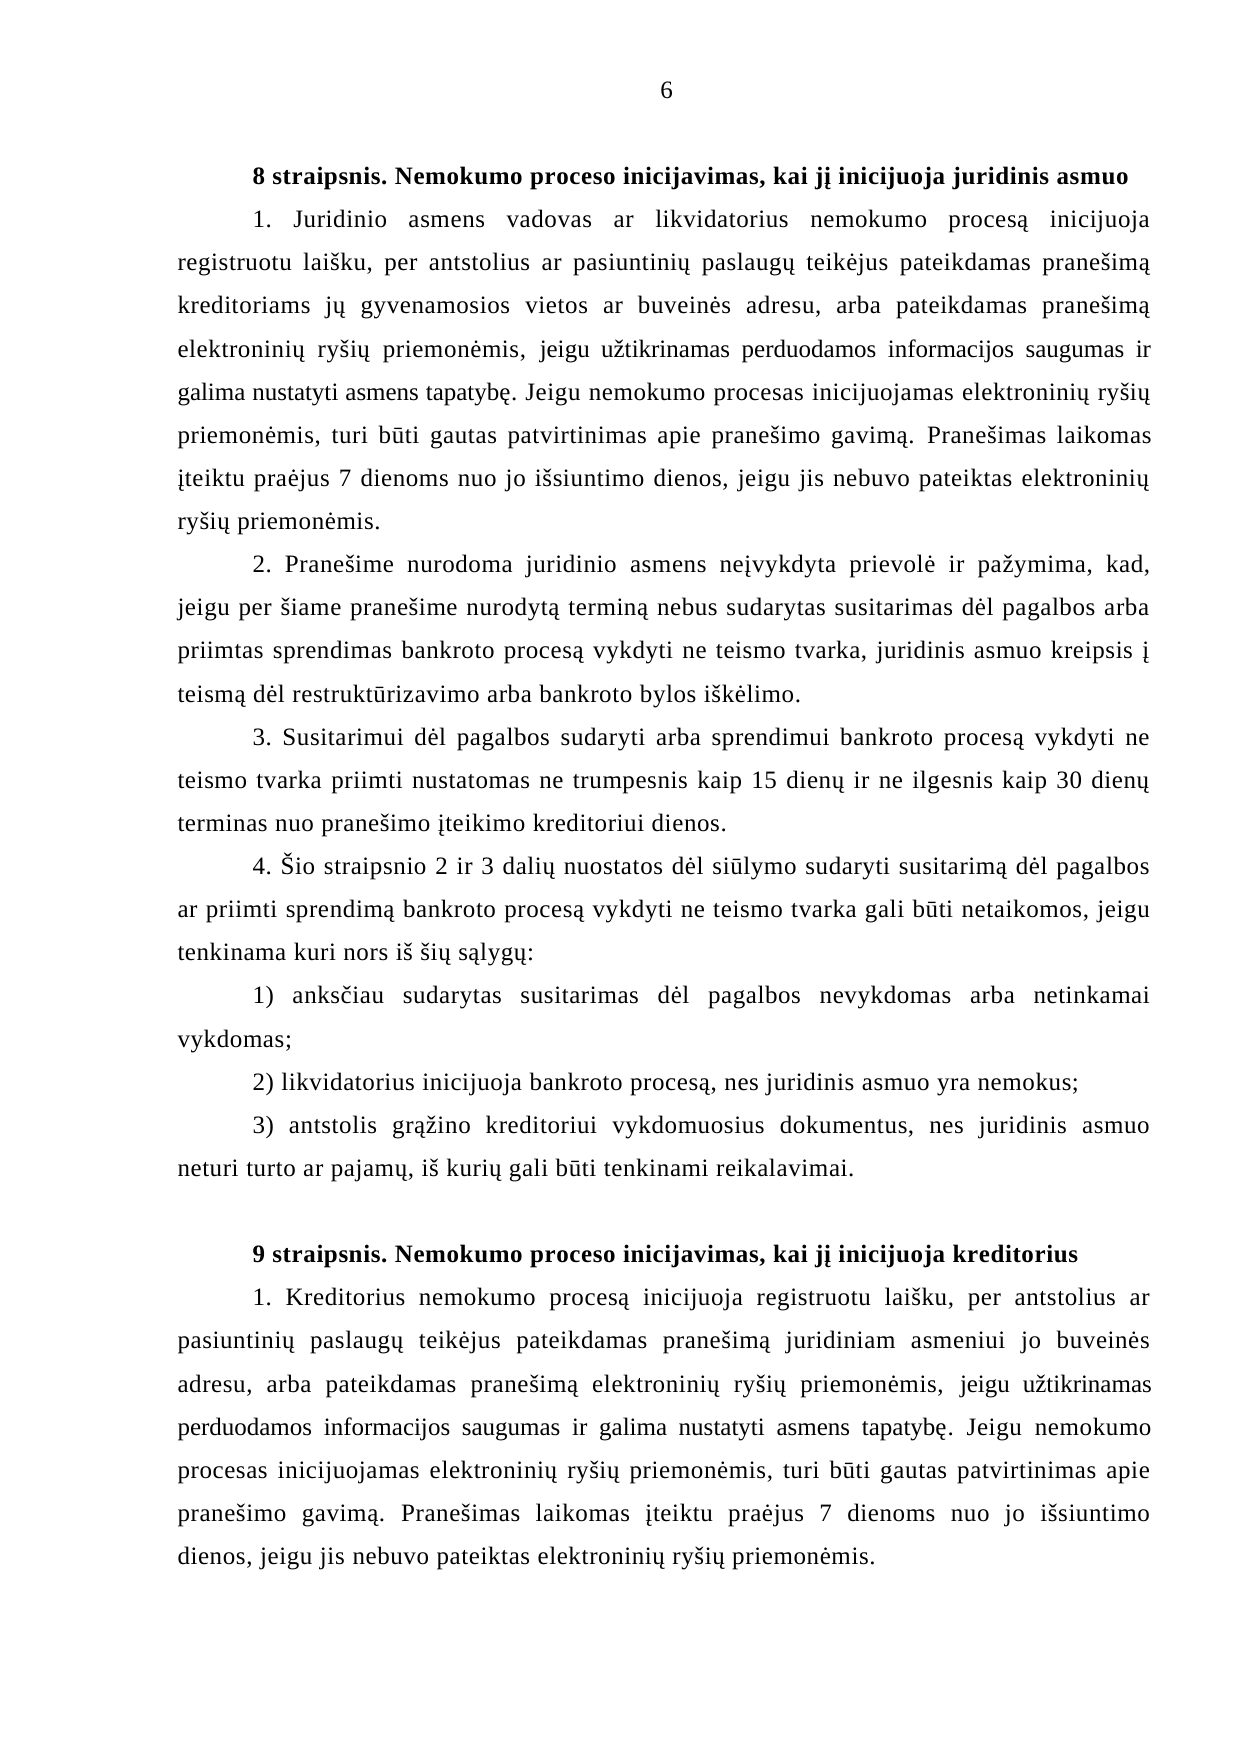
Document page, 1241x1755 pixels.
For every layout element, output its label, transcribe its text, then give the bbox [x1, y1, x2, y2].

text 1) anksčiau sudarytas susitarimas dėl pagalbos nevykdomas arba netinkamai vykdomas; [177, 981, 1152, 1052]
text 8 straipsnis. Nemokumo proceso inicijavimas, kai jį inicijuoja juridinis asmuo [177, 161, 1152, 190]
text 1. Juridinio asmens vadovas ar likvidatorius nemokumo procesą inicijuoja registruotu laišku, per antstolius ar pasiuntinių paslaugų teikėjus pateikdamas pranešimą kreditoriams jų gyvenamosios vietos ar buveinės adresu, arba pateikdamas pranešimą elektroninių ryšių priemonėmis, jeigu užtikrinamas perduodamos informacijos saugumas ir galima nustatyti asmens tapatybę. Jeigu nemokumo procesas inicijuojamas elektroninių ryšių priemonėmis, turi būti gautas patvirtinimas apie pranešimo gavimą. Pranešimas laikomas įteiktu praėjus 7 dienoms nuo jo išsiuntimo dienos, jeigu jis nebuvo pateiktas elektroninių ryšių priemonėmis. [177, 204, 1152, 535]
text 2. Pranešime nurodoma juridinio asmens neįvykdyta prievolė ir pažymima, kad, jeigu per šiame pranešime nurodytą terminą nebus sudarytas susitarimas dėl pagalbos arba priimtas sprendimas bankroto procesą vykdyti ne teismo tvarka, juridinis asmuo kreipsis į teismą dėl restruktūrizavimo arba bankroto bylos iškėlimo. [177, 549, 1152, 707]
text 3) antstolis grąžino kreditoriui vykdomuosius dokumentus, nes juridinis asmuo neturi turto ar pajamų, iš kurių gali būti tenkinami reikalavimai. [177, 1110, 1152, 1182]
text 2) likvidatorius inicijuoja bankroto procesą, nes juridinis asmuo yra nemokus; [177, 1067, 1152, 1096]
text 1. Kreditorius nemokumo procesą inicijuoja registruotu laišku, per antstolius ar pasiuntinių paslaugų teikėjus pateikdamas pranešimą juridiniam asmeniui jo buveinės adresu, arba pateikdamas pranešimą elektroninių ryšių priemonėmis, jeigu užtikrinamas perduodamos informacijos saugumas ir galima nustatyti asmens tapatybę. Jeigu nemokumo procesas inicijuojamas elektroninių ryšių priemonėmis, turi būti gautas patvirtinimas apie pranešimo gavimą. Pranešimas laikomas įteiktu praėjus 7 dienoms nuo jo išsiuntimo dienos, jeigu jis nebuvo pateiktas elektroninių ryšių priemonėmis. [177, 1282, 1152, 1570]
text 9 straipsnis. Nemokumo proceso inicijavimas, kai jį inicijuoja kreditorius [177, 1239, 1152, 1268]
text 4. Šio straipsnio 2 ir 3 dalių nuostatos dėl siūlymo sudaryti susitarimą dėl pagalbos ar priimti sprendimą bankroto procesą vykdyti ne teismo tvarka gali būti netaikomos, jeigu tenkinama kuri nors iš šių sąlygų: [177, 851, 1152, 966]
text 3. Susitarimui dėl pagalbos sudaryti arba sprendimui bankroto procesą vykdyti ne teismo tvarka priimti nustatomas ne trumpesnis kaip 15 dienų ir ne ilgesnis kaip 30 dienų terminas nuo pranešimo įteikimo kreditoriui dienos. [177, 722, 1152, 837]
